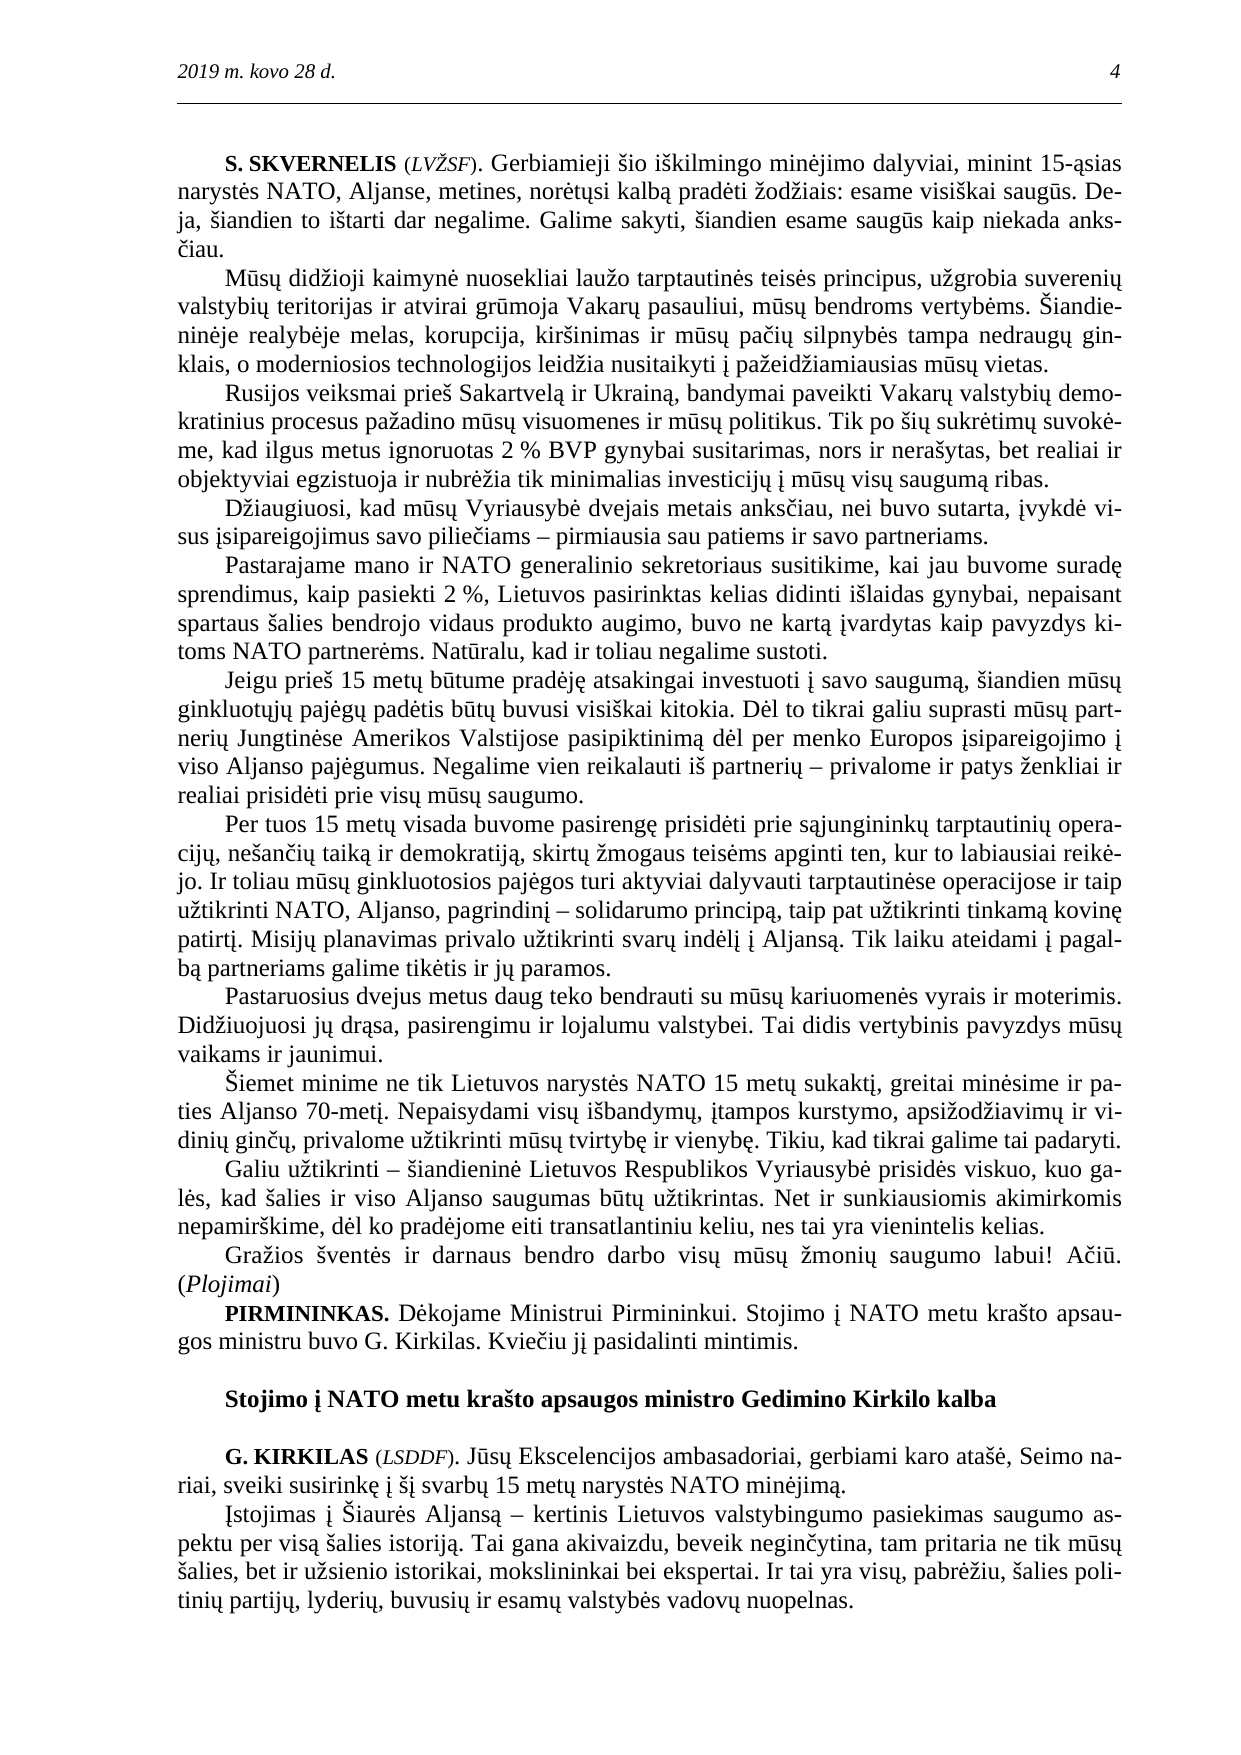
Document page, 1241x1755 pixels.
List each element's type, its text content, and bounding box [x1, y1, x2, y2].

text Pas­ta­ruo­sius dve­jus me­tus daug te­ko ben­drau­ti su mū­sų ka­riuo­me­nės vy­rais ir mo­te­ri­mis. Di­džiuo­juo­si jų drą­sa, pa­si­ren­gi­mu ir lo­ja­lu­mu vals­ty­bei. Tai di­dis ver­ty­bi­nis pa­vyz­dys mū­sų vai­kams ir jau­ni­mui. [177, 981, 1122, 1068]
text Sto­ji­mo į NATO me­tu kraš­to ap­sau­gos mi­nist­ro Ge­di­mi­no Kir­ki­lo kal­ba [177, 1384, 1122, 1413]
text Ga­liu už­tik­rin­ti – šian­die­ni­nė Lie­tu­vos Res­pub­li­kos Vy­riau­sy­bė pri­si­dės vis­kuo, kuo ga­lės, kad ša­lies ir vi­so Al­jan­so sau­gu­mas bū­tų už­tik­rin­tas. Net ir sun­kiau­sio­mis aki­mir­ko­mis ne­pa­mirš­ki­me, dėl ko pra­dė­jo­me ei­ti trans­at­lan­ti­niu ke­liu, nes tai yra vie­nin­te­lis ke­lias. [177, 1154, 1122, 1240]
text Per tuos 15 me­tų vi­sa­da bu­vo­me pa­si­ren­gę pri­si­dė­ti prie są­jun­gi­nin­kų tarp­tau­ti­nių ope­ra­ci­jų, ne­šan­čių tai­ką ir de­mo­kra­tiją, skir­tų žmo­gaus tei­sėms ap­gin­ti ten, kur to la­biau­siai rei­kė­jo. Ir to­liau mū­sų gin­kluo­to­sios pa­jė­gos tu­ri ak­ty­viai da­ly­vau­ti tarp­tau­ti­nė­se ope­ra­ci­jo­se ir taip už­tik­rin­ti NATO, Al­jan­so, pa­grin­di­nį – so­li­da­ru­mo prin­ci­pą, taip pat už­tik­rin­ti tin­ka­mą ko­vi­nę pa­tir­tį. Mi­si­jų pla­na­vi­mas pri­va­lo už­tik­rin­ti sva­rų in­dė­lį į Al­jan­są. Tik lai­ku at­ei­da­mi į pa­gal­bą part­ne­riams ga­li­me ti­kė­tis ir jų pa­ra­mos. [177, 809, 1122, 981]
text Pas­ta­ra­ja­me ma­no ir NATO ge­ne­ra­li­nio sek­re­to­riaus su­si­ti­ki­me, kai jau bu­vo­me su­ra­dę spren­di­mus, kaip pa­siek­ti 2 %, Lie­tu­vos pa­si­rink­tas ke­lias di­din­ti iš­lai­das gy­ny­bai, ne­pai­sant spar­taus ša­lies ben­drojo vi­daus pro­duk­to au­gi­mo, bu­vo ne kar­tą įvar­dy­tas kaip pa­vyz­dys ki­toms NATO part­ne­rėms. Na­tū­ra­lu, kad ir to­liau ne­ga­li­me su­sto­ti. [177, 550, 1122, 665]
text Ru­si­jos veiks­mai prieš Sa­kart­ve­lą ir Uk­rai­ną, ban­dy­mai pa­veik­ti Va­ka­rų vals­ty­bių de­mo­kra­tinius pro­ce­sus pa­ža­di­no mū­sų vi­suo­me­nes ir mū­sų po­li­ti­kus. Tik po šių su­krė­ti­mų su­vo­kė­me, kad il­gus me­tus ig­no­ruo­tas 2 % BVP gy­ny­bai su­si­ta­ri­mas, nors ir ne­ra­šy­tas, bet re­a­liai ir ob­jek­ty­viai eg­zis­tuo­ja ir nu­brė­žia tik mi­ni­ma­lias in­ves­ti­ci­jų į mū­sų vi­sų sau­gu­mą ri­bas. [177, 378, 1122, 493]
text Mū­sų di­džio­ji kai­my­nė nuo­sek­liai lau­žo tarp­tau­ti­nės tei­sės prin­ci­pus, už­gro­bia su­ve­re­nių vals­ty­bių te­ri­to­ri­jas ir at­vi­rai grū­mo­ja Va­ka­rų pa­sau­liui, mū­sų ben­droms ver­ty­bėms. Šian­die­ni­nė­je re­a­ly­bė­je me­las, ko­rup­ci­ja, kir­ši­ni­mas ir mū­sų pa­čių sil­pny­bės tam­pa ne­drau­gų gin­klais, o mo­der­nio­sios tech­no­lo­gi­jos lei­džia nu­si­tai­ky­ti į pa­žei­džia­miau­sias mū­sų vie­tas. [177, 263, 1122, 378]
text Gra­žios šven­tės ir dar­naus ben­dro dar­bo vi­sų mū­sų žmo­nių sau­gu­mo la­bui! Ačiū. (Ploji­mai) [177, 1240, 1122, 1298]
text Jei­gu prieš 15 me­tų bū­tu­me pra­dė­ję at­sa­kin­gai in­ves­tuo­ti į sa­vo sau­gu­mą, šian­dien mū­sų gin­kluo­tų­jų pa­jė­gų pa­dė­tis bū­tų bu­vu­si vi­siš­kai ki­to­kia. Dėl to tik­rai ga­liu su­pras­ti mū­sų part­ne­rių Jung­ti­nė­se Ame­ri­kos Vals­ti­jo­se pa­si­pik­ti­ni­mą dėl per men­ko Eu­ro­pos įsi­pa­rei­go­ji­mo į vi­so Al­jan­so pa­jė­gu­mus. Ne­ga­li­me vien rei­ka­lau­ti iš part­ne­rių – pri­va­lo­me ir pa­tys žen­kliai ir re­a­liai pri­si­dė­ti prie vi­sų mū­sų sau­gu­mo. [177, 665, 1122, 809]
text Šie­met mi­ni­me ne tik Lie­tu­vos na­rys­tės NATO 15 me­tų su­kak­tį, grei­tai mi­nė­si­me ir pa­ties Al­jan­so 70-me­tį. Ne­pai­sy­da­mi vi­sų iš­ban­dy­mų, įtam­pos kurs­ty­mo, ap­si­žo­džia­vi­mų ir vi­di­nių gin­čų, pri­va­lo­me už­tik­rin­ti mū­sų tvir­ty­bę ir vie­ny­bę. Ti­kiu, kad tik­rai ga­li­me tai pa­da­ry­ti. [177, 1068, 1122, 1154]
text G. KIRKILAS (LSDDF). Jū­sų Eks­ce­len­ci­jos am­ba­sa­do­riai, ger­bia­mi ka­ro ata­šė, Sei­mo na­riai, svei­ki su­si­rin­kę į šį svar­bų 15 me­tų na­rys­tės NATO mi­nė­ji­mą. [177, 1441, 1122, 1499]
text PIRMININKAS. Dė­ko­ja­me Mi­nist­rui Pir­mi­nin­kui. Sto­ji­mo į NATO me­tu kraš­to ap­sau­gos mi­nist­ru bu­vo G. Kir­ki­las. Kvie­čiu jį pa­si­da­lin­ti min­ti­mis. [177, 1298, 1122, 1355]
text S. SKVERNELIS (LVŽSF). Ger­bia­mie­ji šio iš­kil­min­go mi­nė­ji­mo da­ly­viai, mi­nint 15-ąsias na­rys­tės NATO, Al­jan­se, me­ti­nes, no­rė­tų­si kal­bą pra­dė­ti žo­džiais: esa­me vi­siš­kai sau­gūs. De­ja, šian­dien to iš­tar­ti dar ne­ga­li­me. Ga­li­me sa­ky­ti, šian­dien esa­me sau­gūs kaip nie­ka­da anks­čiau. [177, 148, 1122, 263]
text Įsto­ji­mas į Šiau­rės Al­jan­są – ker­ti­nis Lie­tu­vos vals­ty­bin­gu­mo pa­sie­ki­mas sau­gu­mo as­pek­tu per vi­są ša­lies is­to­ri­ją. Tai ga­na aki­vaiz­du, be­veik ne­gin­čy­ti­na, tam pri­ta­ria ne tik mū­sų ša­lies, bet ir už­sie­nio is­to­ri­kai, moks­li­nin­kai bei eks­per­tai. Ir tai yra vi­sų, pa­brė­žiu, ša­lies po­li­ti­nių par­ti­jų, ly­de­rių, bu­vu­sių ir esa­mų vals­ty­bės va­do­vų nuo­pel­nas. [177, 1499, 1122, 1614]
text Džiau­giuo­si, kad mū­sų Vy­riau­sy­bė dve­jais me­tais anks­čiau, nei bu­vo su­tar­ta, įvyk­dė vi­sus įsi­pa­rei­go­ji­mus sa­vo pi­lie­čiams – pir­miau­sia sau pa­tiems ir sa­vo part­ne­riams. [177, 493, 1122, 550]
